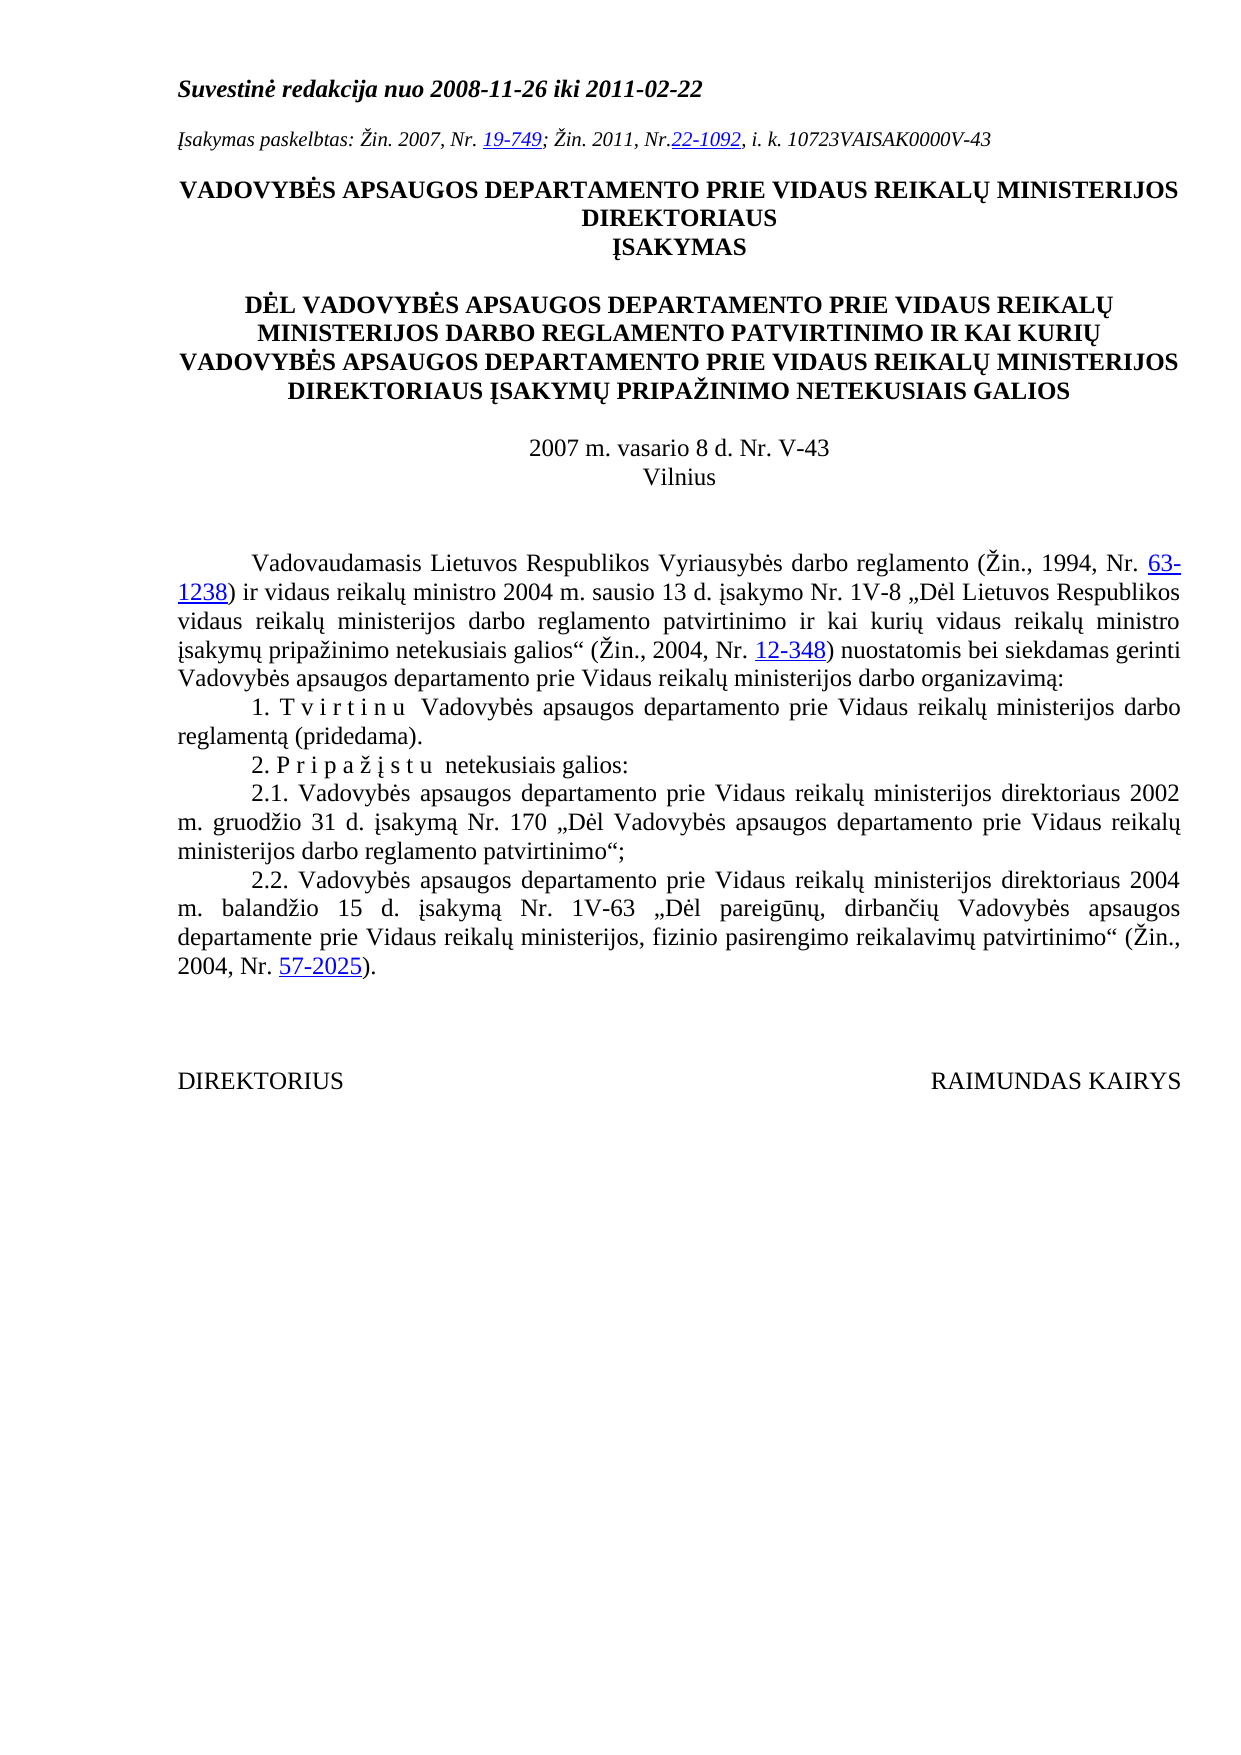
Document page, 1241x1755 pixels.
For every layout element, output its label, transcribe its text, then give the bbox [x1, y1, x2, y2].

text 2.2. Vadovybės apsaugos departamento prie Vidaus reikalų ministerijos direktoriaus 2004 m. balandžio 15 d. įsakymą Nr. 1V-63 „Dėl pareigūnų, dirbančių Vadovybės apsaugos departamente prie Vidaus reikalų ministerijos, fizinio pasirengimo reikalavimų patvirtinimo“ (Žin., 2004, Nr. 57-2025). [177, 865, 1181, 980]
text 2.1. Vadovybės apsaugos departamento prie Vidaus reikalų ministerijos direktoriaus 2002 m. gruodžio 31 d. įsakymą Nr. 170 „Dėl Vadovybės apsaugos departamento prie Vidaus reikalų ministerijos darbo reglamento patvirtinimo“; [177, 778, 1181, 865]
text 2007 m. vasario 8 d. Nr. V-43 [177, 433, 1181, 462]
text Vadovaudamasis Lietuvos Respublikos Vyriausybės darbo reglamento (Žin., 1994, Nr. 63-1238) ir vidaus reikalų ministro 2004 m. sausio 13 d. įsakymo Nr. 1V-8 „Dėl Lietuvos Respublikos vidaus reikalų ministerijos darbo reglamento patvirtinimo ir kai kurių vidaus reikalų ministro įsakymų pripažinimo netekusiais galios“ (Žin., 2004, Nr. 12-348) nuostatomis bei siekdamas gerinti Vadovybės apsaugos departamento prie Vidaus reikalų ministerijos darbo organizavimą: [177, 548, 1181, 692]
text DIREKTORIUS RAIMUNDAS KAIRYS [177, 1066, 1181, 1095]
text VADOVYBĖS APSAUGOS DEPARTAMENTO PRIE VIDAUS REIKALŲ MINISTERIJOS DIREKTORIAUS [177, 175, 1181, 232]
text Vilnius [177, 462, 1181, 491]
text 2. Pripažįstu netekusiais galios: [177, 750, 1181, 778]
text 1. Tvirtinu Vadovybės apsaugos departamento prie Vidaus reikalų ministerijos darbo reglamentą (pridedama). [177, 692, 1181, 750]
text DĖL VADOVYBĖS APSAUGOS DEPARTAMENTO PRIE VIDAUS REIKALŲ MINISTERIJOS DARBO REGLAMENTO PATVIRTINIMO IR KAI KURIŲ VADOVYBĖS APSAUGOS DEPARTAMENTO PRIE VIDAUS REIKALŲ MINISTERIJOS DIREKTORIAUS ĮSAKYMŲ PRIPAŽINIMO NETEKUSIAIS GALIOS [177, 290, 1181, 405]
text ĮSAKYMAS [177, 232, 1181, 261]
text Įsakymas paskelbtas: Žin. 2007, Nr. 19-749; Žin. 2011, Nr.22-1092, i. k. 10723VAISAK0000V-43 [177, 127, 1181, 151]
text Suvestinė redakcija nuo 2008-11-26 iki 2011-02-22 [177, 74, 1181, 103]
